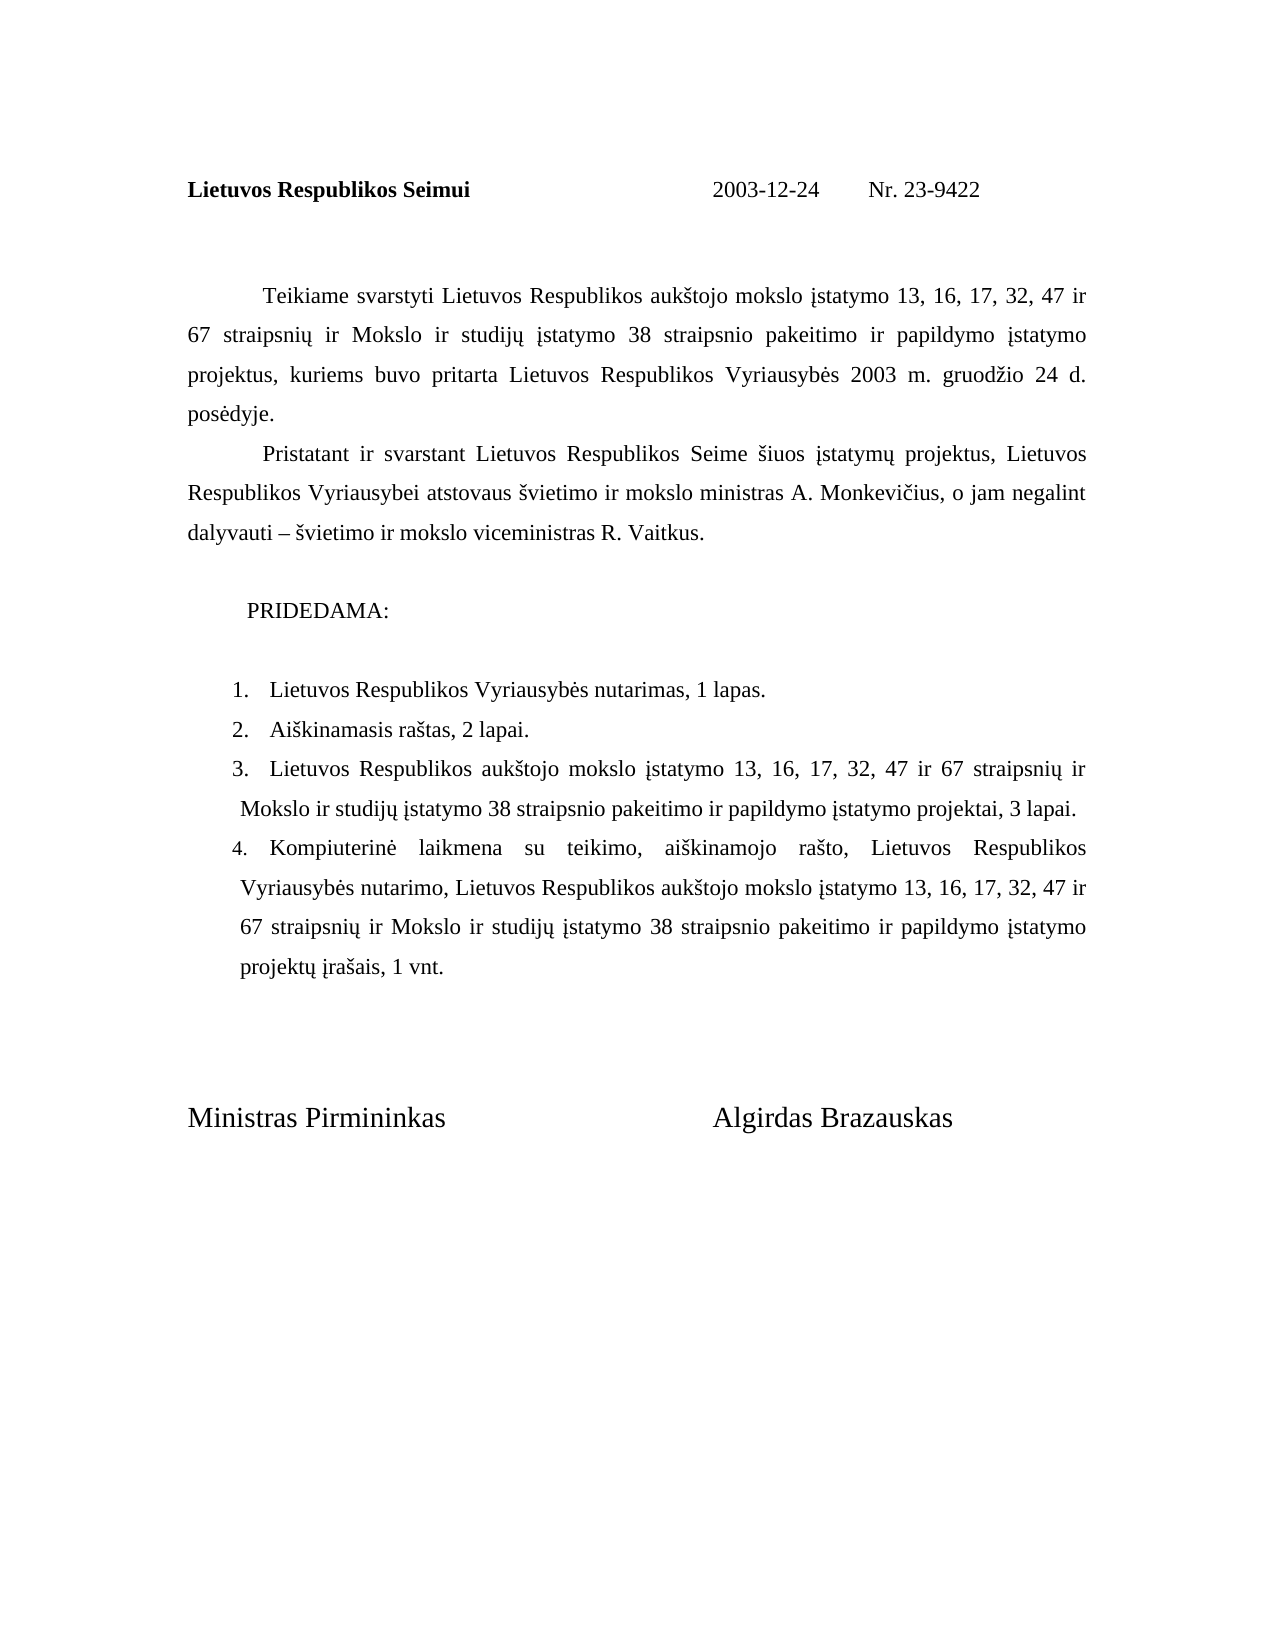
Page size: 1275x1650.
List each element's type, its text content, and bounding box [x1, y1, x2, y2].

text Teikiame svarstyti Lietuvos Respublikos aukštojo mokslo įstatymo 13, 16, 17, 32, 47 ir 67 straipsnių ir Mokslo ir studijų įstatymo 38 straipsnio pakeitimo ir papildymo įstatymo projektus, kuriems buvo pritarta Lietuvos Respublikos Vyriausybės 2003 m. gruodžio 24 d. posėdyje. [187, 282, 1087, 427]
subtitle Ministras Pirmininkas Algirdas Brazauskas [187, 1101, 1087, 1134]
text PRIDEDAMA: [187, 598, 1087, 624]
list Kompiuterinė laikmena su teikimo, aiškinamojo rašto, Lietuvos Respublikos Vyriausybės nutarimo, Lietuvos Respublikos aukštojo mokslo įstatymo 13, 16, 17, 32, 47 ir 67 straipsnių ir Mokslo ir studijų įstatymo 38 straipsnio pakeitimo ir papildymo įstatymo projektų įrašais, 1 vnt. [202, 834, 1087, 979]
list Aiškinamasis raštas, 2 lapai. [202, 716, 1087, 742]
list Lietuvos Respublikos Vyriausybės nutarimas, 1 lapas. [202, 677, 1087, 703]
list Lietuvos Respublikos aukštojo mokslo įstatymo 13, 16, 17, 32, 47 ir 67 straipsnių ir Mokslo ir studijų įstatymo 38 straipsnio pakeitimo ir papildymo įstatymo projektai, 3 lapai. [202, 756, 1087, 821]
text Lietuvos Respublikos Seimui 2003-12-24 Nr. 23-9422 [187, 176, 1087, 203]
text Pristatant ir svarstant Lietuvos Respublikos Seime šiuos įstatymų projektus, Lietuvos Respublikos Vyriausybei atstovaus švietimo ir mokslo ministras A. Monkevičius, o jam negalint dalyvauti – švietimo ir mokslo viceministras R. Vaitkus. [187, 440, 1087, 545]
